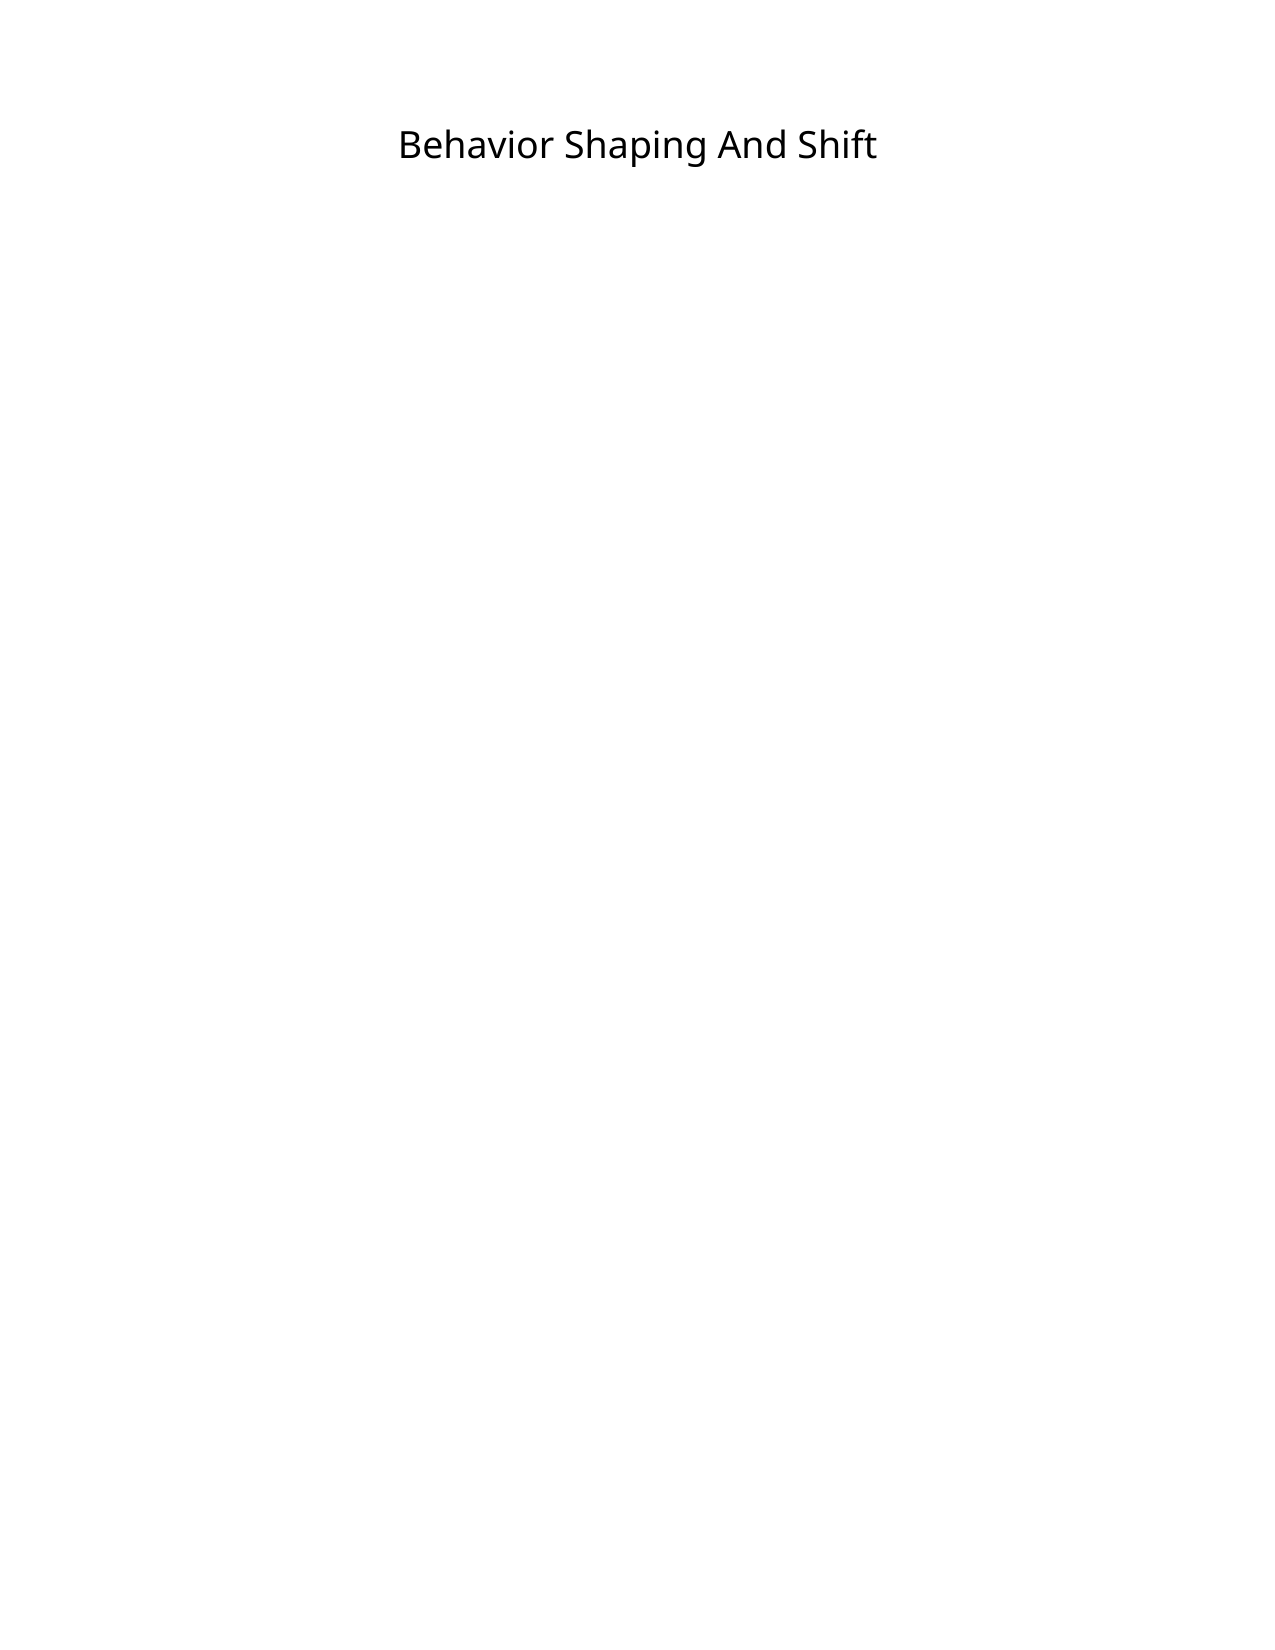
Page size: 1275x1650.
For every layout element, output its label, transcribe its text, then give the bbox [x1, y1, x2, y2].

text Behavior Shaping And Shift [118, 118, 1157, 169]
